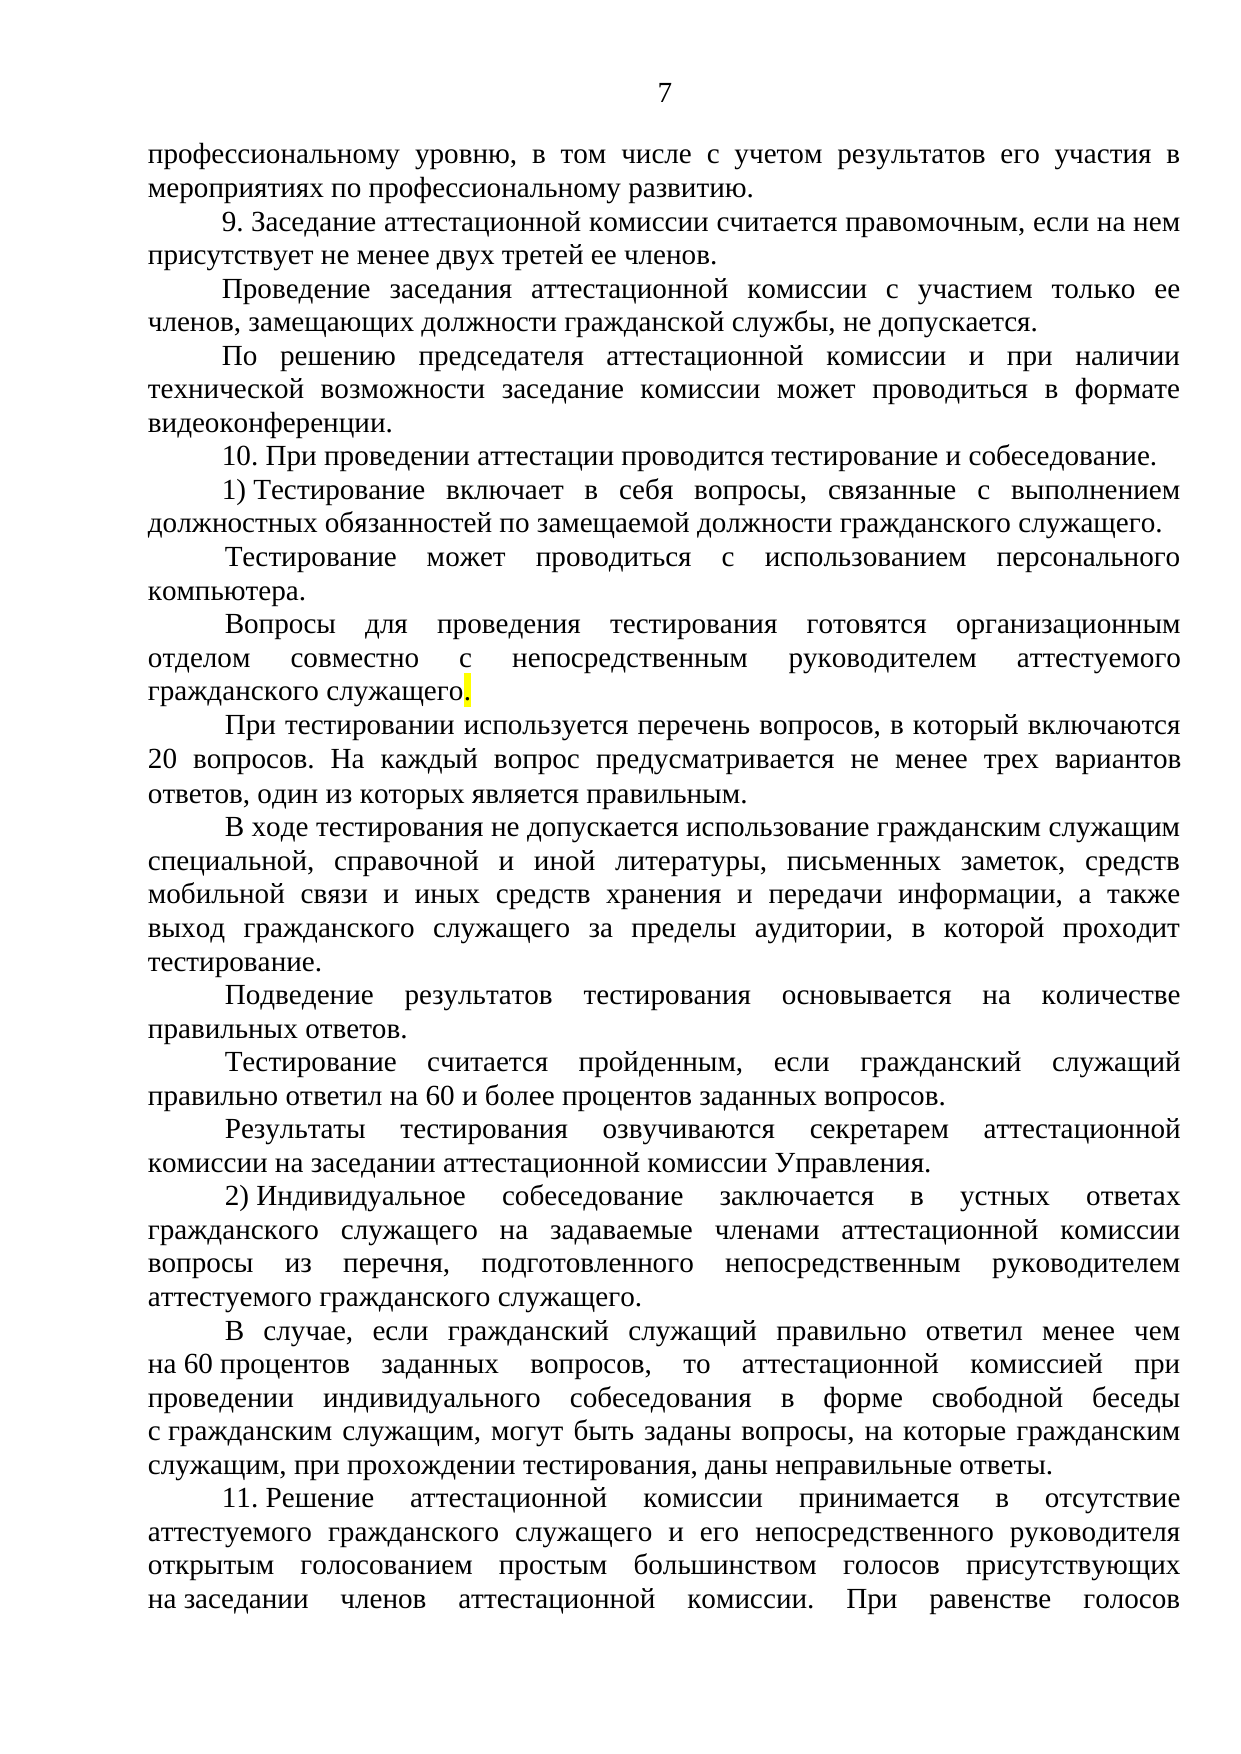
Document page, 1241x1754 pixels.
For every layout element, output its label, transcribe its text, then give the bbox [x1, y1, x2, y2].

text Результаты тестирования озвучиваются секретарем аттестационной комиссии на заседании аттестационной комиссии Управления. [148, 1111, 1181, 1178]
text В случае, если гражданский служащий правильно ответил менее чем на 60 процентов заданных вопросов, то аттестационной комиссией при проведении индивидуального собеседования в форме свободной беседы с гражданским служащим, могут быть заданы вопросы, на которые гражданским служащим, при прохождении тестирования, даны неправильные ответы. [148, 1313, 1181, 1480]
text 9. Заседание аттестационной комиссии считается правомочным, если на нем присутствует не менее двух третей ее членов. [148, 204, 1181, 271]
text Тестирование может проводиться с использованием персонального компьютера. [148, 539, 1181, 606]
text Подведение результатов тестирования основывается на количестве правильных ответов. [148, 977, 1181, 1044]
text 10. При проведении аттестации проводится тестирование и собеседование. [148, 438, 1181, 472]
text По решению председателя аттестационной комиссии и при наличии технической возможности заседание комиссии может проводиться в формате видеоконференции. [148, 338, 1181, 438]
text 11. Решение аттестационной комиссии принимается в отсутствие аттестуемого гражданского служащего и его непосредственного руководителя открытым голосованием простым большинством голосов присутствующих на заседании членов аттестационной комиссии. При равенстве голосов [148, 1480, 1181, 1614]
text Вопросы для проведения тестирования готовятся организационным отделом совместно с непосредственным руководителем аттестуемого гражданского служащего. [148, 606, 1181, 707]
text В ходе тестирования не допускается использование гражданским служащим специальной, справочной и иной литературы, письменных заметок, средств мобильной связи и иных средств хранения и передачи информации, а также выход гражданского служащего за пределы аудитории, в которой проходит тестирование. [148, 809, 1181, 977]
text Тестирование считается пройденным, если гражданский служащий правильно ответил на 60 и более процентов заданных вопросов. [148, 1044, 1181, 1111]
text При тестировании используется перечень вопросов, в который включаются 20 вопросов. На каждый вопрос предусматривается не менее трех вариантов ответов, один из которых является правильным. [148, 707, 1181, 809]
text 1) Тестирование включает в себя вопросы, связанные с выполнением должностных обязанностей по замещаемой должности гражданского служащего. [148, 472, 1181, 539]
text профессиональному уровню, в том числе с учетом результатов его участия в мероприятиях по профессиональному развитию. [148, 137, 1181, 204]
text Проведение заседания аттестационной комиссии с участием только ее членов, замещающих должности гражданской службы, не допускается. [148, 271, 1181, 338]
text 2) Индивидуальное собеседование заключается в устных ответах гражданского служащего на задаваемые членами аттестационной комиссии вопросы из перечня, подготовленного непосредственным руководителем аттестуемого гражданского служащего. [148, 1178, 1181, 1313]
